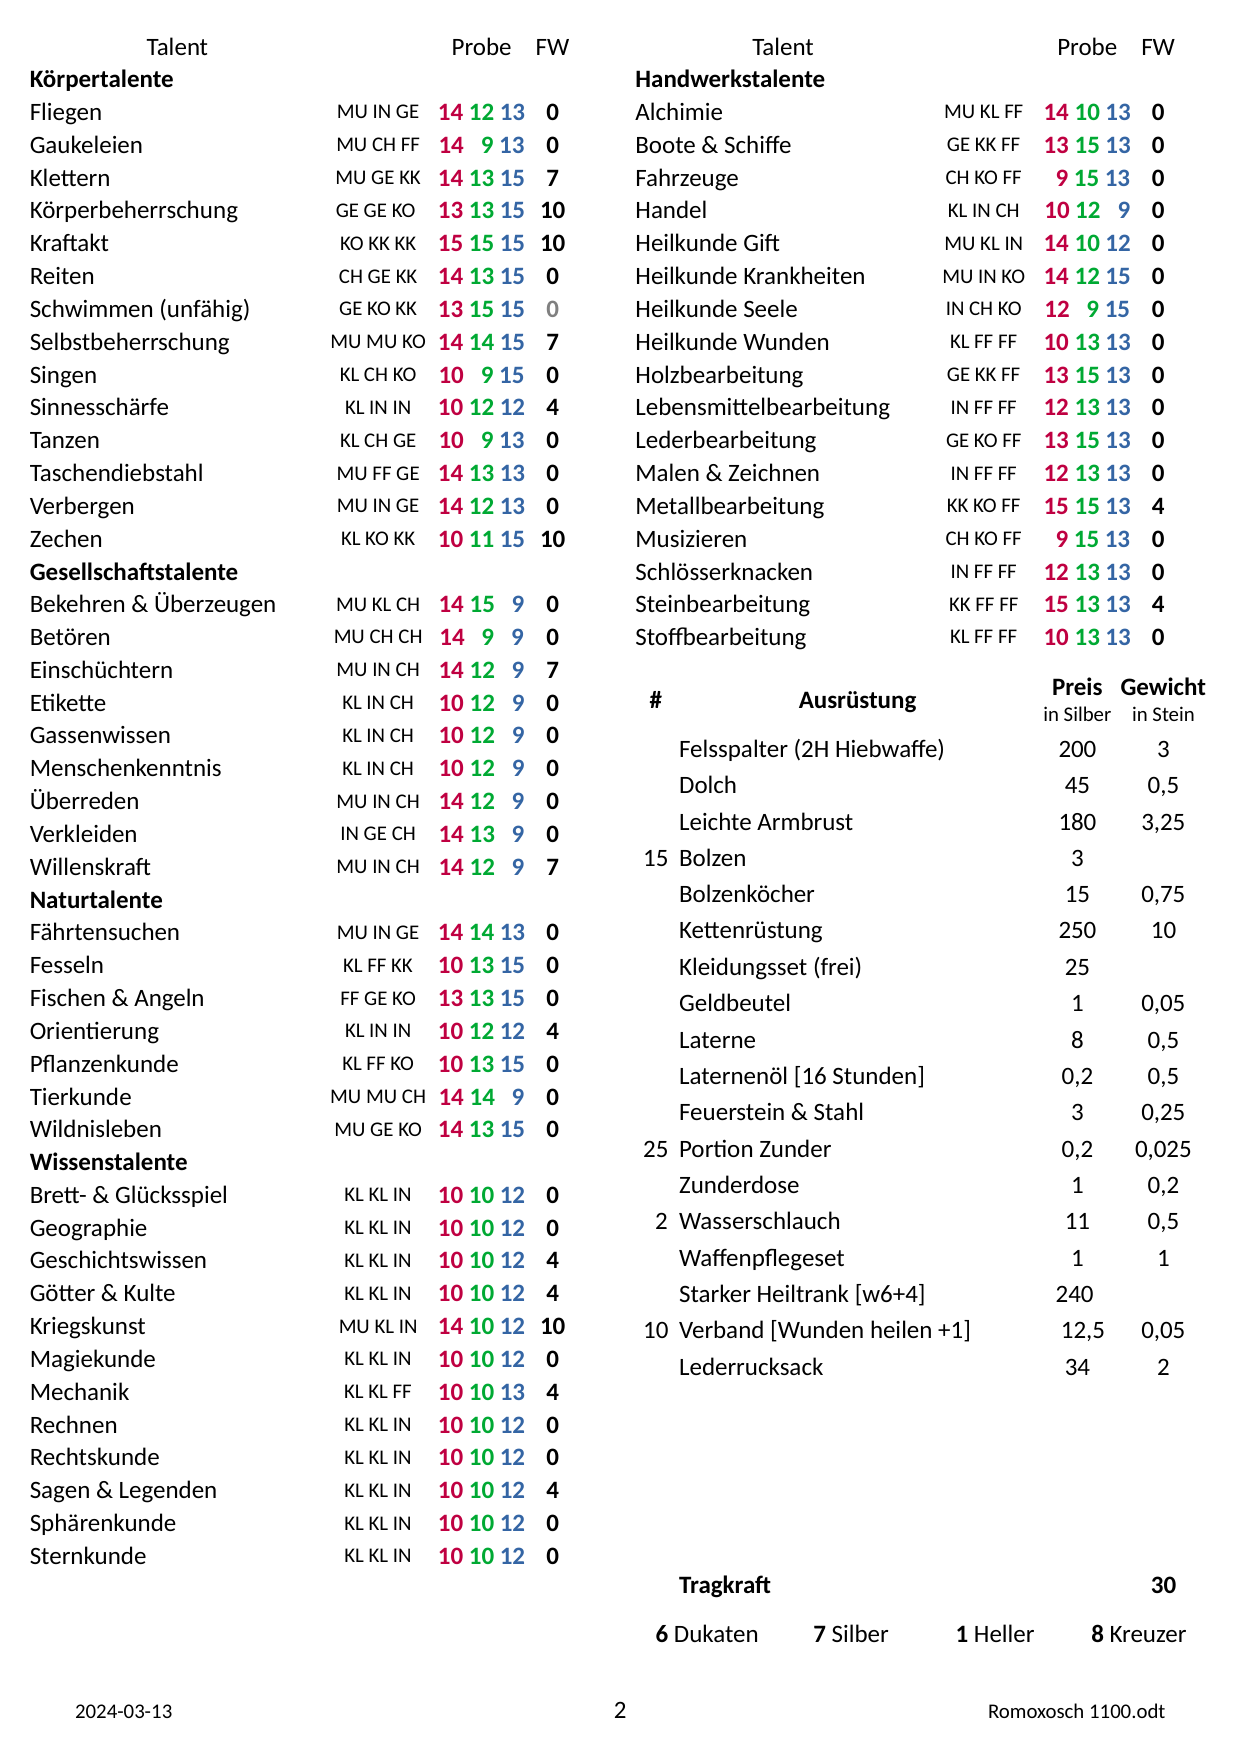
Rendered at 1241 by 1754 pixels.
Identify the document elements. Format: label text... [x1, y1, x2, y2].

table_cell 0,75 [1116, 875, 1211, 912]
table_cell [635, 1094, 676, 1130]
table_cell Kriegskunst [30, 1309, 325, 1342]
table_cell KK FF FF [931, 587, 1036, 620]
table_cell 10 10 12 [431, 1276, 532, 1309]
table_cell 0 [1138, 358, 1178, 390]
table_cell [1039, 1457, 1116, 1493]
table_cell KL CH GE [325, 423, 431, 456]
table_cell Götter & Kulte [30, 1276, 325, 1309]
table_cell 0 [532, 751, 572, 784]
table_cell 3 [1039, 1094, 1116, 1130]
table_header [325, 30, 431, 62]
table_cell Tragkraft [676, 1566, 1039, 1602]
table_cell 0,5 [1116, 1203, 1211, 1239]
table_cell KL IN CH [325, 686, 431, 718]
table_cell KL KL IN [325, 1276, 431, 1309]
table_cell 0 [532, 981, 572, 1014]
table_cell 240 [1039, 1275, 1116, 1312]
table_cell 14 14 9 [431, 1080, 532, 1112]
table_cell [1116, 1457, 1211, 1493]
table_cell 0,25 [1116, 1094, 1211, 1130]
table_cell KL KL IN [325, 1178, 431, 1211]
table_cell KL KL IN [325, 1211, 431, 1243]
table_cell 0 [532, 1342, 572, 1375]
table_cell [635, 1348, 676, 1384]
table_cell 0 [532, 489, 572, 522]
table_cell 10 10 13 [431, 1375, 532, 1408]
table_cell 13 15 13 [1036, 423, 1138, 456]
table_cell 0 [1138, 456, 1178, 489]
table_cell MU CH FF [325, 128, 431, 161]
table_cell 1 [1116, 1239, 1211, 1275]
table_cell Metallbearbeitung [635, 489, 931, 522]
table_cell KL FF FF [931, 620, 1036, 653]
table_cell 0 [532, 95, 572, 128]
table_cell Magiekunde [30, 1342, 325, 1375]
table_cell 14 10 13 [1036, 95, 1138, 128]
table_cell 0 [532, 1539, 572, 1572]
table_cell [325, 883, 431, 915]
table_cell 10 9 15 [431, 358, 532, 390]
table_cell KL KL IN [325, 1408, 431, 1440]
table_cell 10 10 12 [431, 1539, 532, 1572]
table_cell MU MU CH [325, 1080, 431, 1112]
table_cell 0 [532, 686, 572, 718]
table_cell 14 12 9 [431, 653, 532, 686]
table_cell 180 [1039, 803, 1116, 839]
table_cell GE GE KO [325, 194, 431, 226]
table_cell 0,5 [1116, 1057, 1211, 1093]
table_cell 0,025 [1116, 1130, 1211, 1166]
table_cell 12,5 [1039, 1312, 1116, 1348]
table_cell 14 14 13 [431, 915, 532, 948]
table_cell MU KL FF [931, 95, 1036, 128]
table_cell [532, 1145, 572, 1178]
table_cell Reiten [30, 259, 325, 292]
table_cell Fesseln [30, 948, 325, 981]
table_cell Kraftakt [30, 226, 325, 259]
table_cell MU IN KO [931, 259, 1036, 292]
table_cell 14 9 9 [431, 620, 532, 653]
table_cell 0 [532, 358, 572, 390]
table_cell Musizieren [635, 522, 931, 554]
table_cell 1 [1039, 985, 1116, 1021]
table_cell MU MU KO [325, 325, 431, 358]
table_cell 0 [1138, 161, 1178, 193]
table_cell Geschichtswissen [30, 1244, 325, 1276]
table_cell Klettern [30, 161, 325, 193]
table_cell 14 12 9 [431, 784, 532, 817]
table_cell [325, 62, 431, 95]
table_cell IN CH KO [931, 292, 1036, 325]
table_cell 10 [532, 522, 572, 554]
table_cell Tierkunde [30, 1080, 325, 1112]
table_cell MU IN CH [325, 784, 431, 817]
table_header 6 Dukaten [635, 1618, 779, 1648]
table_cell Bolzenköcher [676, 875, 1039, 912]
table_cell 250 [1039, 912, 1116, 948]
table_cell Lebensmittelbearbeitung [635, 390, 931, 423]
table_cell 14 12 13 [431, 95, 532, 128]
table_cell Gassenwissen [30, 719, 325, 751]
table_cell KL KL FF [325, 1375, 431, 1408]
table_cell 14 14 15 [431, 325, 532, 358]
table_cell [431, 1572, 532, 1604]
table_cell 10 13 15 [431, 1047, 532, 1079]
table_cell CH KO FF [931, 161, 1036, 193]
table_cell KL KL IN [325, 1244, 431, 1276]
table_cell 10 12 12 [431, 390, 532, 423]
table_cell 10 [1116, 912, 1211, 948]
table_cell 12 13 13 [1036, 456, 1138, 489]
table_cell 7 [532, 653, 572, 686]
table_cell 14 13 15 [431, 161, 532, 193]
table_cell Brett- & Glücksspiel [30, 1178, 325, 1211]
table_cell Sphärenkunde [30, 1506, 325, 1539]
table_cell 0 [532, 128, 572, 161]
table_cell 4 [532, 390, 572, 423]
table_cell FF GE KO [325, 981, 431, 1014]
table_cell KL CH KO [325, 358, 431, 390]
table_cell MU KL IN [325, 1309, 431, 1342]
table_cell 4 [532, 1014, 572, 1047]
table_header Preis in Silber [1039, 668, 1116, 730]
table_cell 14 13 9 [431, 817, 532, 850]
table_cell [532, 1605, 572, 1637]
table_cell Verbergen [30, 489, 325, 522]
table_cell GE KK FF [931, 358, 1036, 390]
table_cell 0 [1138, 194, 1178, 226]
table_cell MU GE KK [325, 161, 431, 193]
table_cell Heilkunde Gift [635, 226, 931, 259]
table_cell [1116, 1421, 1211, 1457]
table_cell MU IN GE [325, 915, 431, 948]
table_cell 15 15 15 [431, 226, 532, 259]
table_cell 13 15 15 [431, 292, 532, 325]
table_cell 3,25 [1116, 803, 1211, 839]
table_cell 14 10 12 [1036, 226, 1138, 259]
table_cell 10 13 13 [1036, 620, 1138, 653]
table_cell 10 13 15 [431, 948, 532, 981]
table_cell 10 [532, 194, 572, 226]
table_header # [635, 668, 676, 730]
table_header 1 Heller [923, 1618, 1067, 1648]
table_cell 0 [1138, 555, 1178, 587]
table_cell Selbstbeherrschung [30, 325, 325, 358]
table_cell IN FF FF [931, 390, 1036, 423]
table_cell 0 [1138, 292, 1178, 325]
table_cell [635, 1239, 676, 1275]
table_cell CH KO FF [931, 522, 1036, 554]
table_cell 10 10 12 [431, 1178, 532, 1211]
table_header 8 Kreuzer [1067, 1618, 1211, 1648]
table_cell Sternkunde [30, 1539, 325, 1572]
table_cell [1116, 839, 1211, 875]
table_cell 14 9 13 [431, 128, 532, 161]
table_cell Heilkunde Krankheiten [635, 259, 931, 292]
table_cell 0 [532, 915, 572, 948]
table_cell KK KO FF [931, 489, 1036, 522]
table_cell Zunderdose [676, 1166, 1039, 1203]
table_cell Malen & Zeichnen [635, 456, 931, 489]
table_cell [30, 1605, 325, 1637]
table_cell MU KL CH [325, 587, 431, 620]
table_cell 0,2 [1039, 1057, 1116, 1093]
table_cell 0 [532, 1211, 572, 1243]
table_cell Laternenöl [16 Stunden] [676, 1057, 1039, 1093]
table_cell Mechanik [30, 1375, 325, 1408]
table_header Talent [635, 30, 931, 62]
table_cell 13 15 13 [1036, 358, 1138, 390]
table_cell Geldbeutel [676, 985, 1039, 1021]
table_cell 10 [532, 1309, 572, 1342]
table_cell [532, 555, 572, 587]
table_cell KL FF FF [931, 325, 1036, 358]
table_cell [676, 1421, 1039, 1457]
table_cell 10 12 9 [1036, 194, 1138, 226]
table_cell [635, 1021, 676, 1057]
table_cell 0 [532, 1080, 572, 1112]
table_cell 4 [1138, 587, 1178, 620]
table_cell Verband [Wunden heilen +1] [676, 1312, 1039, 1348]
table_cell Heilkunde Wunden [635, 325, 931, 358]
table_cell Handwerkstalente [635, 62, 931, 95]
table_cell [635, 1457, 676, 1493]
table_cell [532, 62, 572, 95]
table_cell Sinnesschärfe [30, 390, 325, 423]
table_cell 4 [532, 1244, 572, 1276]
table_cell 7 [532, 325, 572, 358]
table_cell Bolzen [676, 839, 1039, 875]
table_cell 2 [1116, 1348, 1211, 1384]
table_cell 0 [1138, 620, 1178, 653]
table_cell [635, 803, 676, 839]
table_cell Lederbearbeitung [635, 423, 931, 456]
table_cell 0 [532, 1047, 572, 1079]
table_cell [1036, 62, 1138, 95]
table_cell MU IN GE [325, 489, 431, 522]
table_cell [635, 730, 676, 766]
table_cell 0 [532, 292, 572, 325]
table_cell 10 10 12 [431, 1408, 532, 1440]
table_cell [635, 1057, 676, 1093]
table_cell Willenskraft [30, 850, 325, 883]
table_cell 10 13 13 [1036, 325, 1138, 358]
table_cell Wildnisleben [30, 1112, 325, 1145]
table_cell 4 [532, 1473, 572, 1506]
table_cell [635, 1530, 676, 1566]
table_cell IN FF FF [931, 555, 1036, 587]
table_cell Überreden [30, 784, 325, 817]
table_cell [635, 948, 676, 984]
table_cell 0 [532, 1506, 572, 1539]
table_cell 0 [532, 817, 572, 850]
table_cell 13 13 15 [431, 194, 532, 226]
table_cell Gaukeleien [30, 128, 325, 161]
table_cell 15 [1039, 875, 1116, 912]
table_cell Starker Heiltrank [w6+4] [676, 1275, 1039, 1312]
table_cell [635, 985, 676, 1021]
table_cell [325, 555, 431, 587]
table_cell IN GE CH [325, 817, 431, 850]
table_cell 4 [532, 1375, 572, 1408]
table_cell Naturtalente [30, 883, 325, 915]
table_cell [676, 1457, 1039, 1493]
table_cell Einschüchtern [30, 653, 325, 686]
table_cell [676, 1384, 1039, 1421]
table_cell 9 15 13 [1036, 522, 1138, 554]
table_cell 3 [1039, 839, 1116, 875]
table_cell 0 [1138, 423, 1178, 456]
table_cell 4 [1138, 489, 1178, 522]
table_cell 0 [1138, 325, 1178, 358]
table_cell 0 [1138, 390, 1178, 423]
table_cell KL IN IN [325, 1014, 431, 1047]
table_cell 14 13 15 [431, 259, 532, 292]
table_cell Orientierung [30, 1014, 325, 1047]
table_cell Fährtensuchen [30, 915, 325, 948]
table_header Probe [1036, 30, 1138, 62]
table_cell [1039, 1494, 1116, 1530]
table_cell Stoffbearbeitung [635, 620, 931, 653]
table_cell [635, 875, 676, 912]
table_cell [325, 1605, 431, 1637]
table_cell Steinbearbeitung [635, 587, 931, 620]
table_cell 10 10 12 [431, 1473, 532, 1506]
table_cell KL KL IN [325, 1440, 431, 1473]
table_cell 25 [635, 1130, 676, 1166]
table_cell [1116, 1494, 1211, 1530]
table_cell KL KO KK [325, 522, 431, 554]
table_cell 10 9 13 [431, 423, 532, 456]
table_cell Sagen & Legenden [30, 1473, 325, 1506]
table_cell GE KO KK [325, 292, 431, 325]
table_cell IN FF FF [931, 456, 1036, 489]
table_header Probe [431, 30, 532, 62]
table_cell KL KL IN [325, 1473, 431, 1506]
table_cell KL IN IN [325, 390, 431, 423]
table_cell Tanzen [30, 423, 325, 456]
table_cell [1116, 948, 1211, 984]
table_cell [431, 883, 532, 915]
table_cell 10 10 12 [431, 1342, 532, 1375]
table_cell MU CH CH [325, 620, 431, 653]
table_cell Alchimie [635, 95, 931, 128]
table_cell MU IN CH [325, 653, 431, 686]
table_cell [1039, 1384, 1116, 1421]
table_cell Wissenstalente [30, 1145, 325, 1178]
table_cell 11 [1039, 1203, 1116, 1239]
table_cell 7 [532, 850, 572, 883]
table_cell 14 15 9 [431, 587, 532, 620]
table_cell Taschendiebstahl [30, 456, 325, 489]
table_cell [1138, 62, 1178, 95]
table_cell 0 [1138, 259, 1178, 292]
table_cell 0 [532, 620, 572, 653]
table_cell MU FF GE [325, 456, 431, 489]
table_cell [532, 883, 572, 915]
table_cell 0,05 [1116, 1312, 1211, 1348]
table_cell [635, 1566, 676, 1602]
table_cell [635, 912, 676, 948]
table_cell [676, 1494, 1039, 1530]
table_cell 200 [1039, 730, 1116, 766]
table_cell [635, 1494, 676, 1530]
table_header FW [532, 30, 572, 62]
table_cell KL IN CH [325, 751, 431, 784]
table_cell Pflanzenkunde [30, 1047, 325, 1079]
table_cell Feuerstein & Stahl [676, 1094, 1039, 1130]
table_cell Waffenpflegeset [676, 1239, 1039, 1275]
table_cell [325, 1145, 431, 1178]
table_cell 0 [1138, 522, 1178, 554]
table_cell Menschenkenntnis [30, 751, 325, 784]
table_cell Verkleiden [30, 817, 325, 850]
table_header 7 Silber [779, 1618, 923, 1648]
table_cell [635, 1166, 676, 1203]
table_cell Gesellschaftstalente [30, 555, 325, 587]
table_cell Fischen & Angeln [30, 981, 325, 1014]
table_cell 2 [635, 1203, 676, 1239]
table_cell 0 [532, 784, 572, 817]
table_cell 0 [532, 948, 572, 981]
table_cell KL KL IN [325, 1506, 431, 1539]
table_cell 14 13 15 [431, 1112, 532, 1145]
table_cell KL IN CH [931, 194, 1036, 226]
table_header FW [1138, 30, 1178, 62]
table_cell 8 [1039, 1021, 1116, 1057]
table_cell 15 15 13 [1036, 489, 1138, 522]
table_cell 4 [532, 1276, 572, 1309]
table_cell 3 [1116, 730, 1211, 766]
table_cell 13 13 15 [431, 981, 532, 1014]
table_cell Schwimmen (unfähig) [30, 292, 325, 325]
table_cell 0 [532, 719, 572, 751]
table_cell Dolch [676, 766, 1039, 803]
table_cell 9 15 13 [1036, 161, 1138, 193]
table_cell 10 10 12 [431, 1440, 532, 1473]
table_cell 0 [532, 1408, 572, 1440]
table_header Ausrüstung [676, 668, 1039, 730]
table_cell MU IN CH [325, 850, 431, 883]
table_cell 14 12 13 [431, 489, 532, 522]
table_cell 0 [532, 587, 572, 620]
table_cell 10 [532, 226, 572, 259]
table_cell Bekehren & Überzeugen [30, 587, 325, 620]
table_cell 0 [1138, 226, 1178, 259]
table_cell 45 [1039, 766, 1116, 803]
table_cell 10 [635, 1312, 676, 1348]
table_cell Portion Zunder [676, 1130, 1039, 1166]
table_cell Laterne [676, 1021, 1039, 1057]
table_cell Etikette [30, 686, 325, 718]
table_cell Zechen [30, 522, 325, 554]
table_cell 0 [532, 259, 572, 292]
table_cell Geographie [30, 1211, 325, 1243]
table_cell KL FF KO [325, 1047, 431, 1079]
table_cell KL FF KK [325, 948, 431, 981]
table_cell [1116, 1275, 1211, 1312]
table_cell MU KL IN [931, 226, 1036, 259]
table_cell KL KL IN [325, 1342, 431, 1375]
table_cell 0 [532, 1178, 572, 1211]
table_cell Fliegen [30, 95, 325, 128]
table_cell 14 13 13 [431, 456, 532, 489]
table_cell Wasserschlauch [676, 1203, 1039, 1239]
table_cell 13 15 13 [1036, 128, 1138, 161]
table_cell 15 13 13 [1036, 587, 1138, 620]
table_cell Heilkunde Seele [635, 292, 931, 325]
table_cell [635, 766, 676, 803]
table_cell Handel [635, 194, 931, 226]
table_cell [431, 1145, 532, 1178]
table_cell KL IN CH [325, 719, 431, 751]
table_cell 0,2 [1039, 1130, 1116, 1166]
table_cell Singen [30, 358, 325, 390]
table_cell MU GE KO [325, 1112, 431, 1145]
table_cell [1116, 1530, 1211, 1566]
table_cell [635, 1275, 676, 1312]
table_cell MU IN GE [325, 95, 431, 128]
table_cell 34 [1039, 1348, 1116, 1384]
table_cell Kleidungsset (frei) [676, 948, 1039, 984]
table_cell 10 12 9 [431, 686, 532, 718]
table_cell Schlösserknacken [635, 555, 931, 587]
table_cell 10 10 12 [431, 1506, 532, 1539]
table_cell [635, 1421, 676, 1457]
table_cell [1039, 1530, 1116, 1566]
table_cell [1116, 1384, 1211, 1421]
table_cell 0,5 [1116, 766, 1211, 803]
table_cell Holzbearbeitung [635, 358, 931, 390]
table_cell [676, 1530, 1039, 1566]
table_cell [30, 1572, 325, 1604]
table_cell 10 12 9 [431, 719, 532, 751]
table_cell 14 10 12 [431, 1309, 532, 1342]
table_cell 10 12 12 [431, 1014, 532, 1047]
table_cell [1039, 1566, 1116, 1602]
table_cell [431, 62, 532, 95]
table_header Talent [30, 30, 325, 62]
table_cell [931, 62, 1036, 95]
table_cell 25 [1039, 948, 1116, 984]
table_cell [532, 1572, 572, 1604]
table_cell 0,2 [1116, 1166, 1211, 1203]
table_cell Fahrzeuge [635, 161, 931, 193]
table_cell 0 [532, 456, 572, 489]
table_cell Körperbeherrschung [30, 194, 325, 226]
table_cell Rechnen [30, 1408, 325, 1440]
table_cell [325, 1572, 431, 1604]
table_cell 30 [1116, 1566, 1211, 1602]
table_cell 12 9 15 [1036, 292, 1138, 325]
table_cell 0,05 [1116, 985, 1211, 1021]
table_cell [431, 1605, 532, 1637]
table_cell 14 12 15 [1036, 259, 1138, 292]
table_cell Körpertalente [30, 62, 325, 95]
table_cell [431, 555, 532, 587]
table_cell 0 [1138, 95, 1178, 128]
table_cell 7 [532, 161, 572, 193]
table_cell 0 [1138, 128, 1178, 161]
table_cell [1039, 1421, 1116, 1457]
table_cell Rechtskunde [30, 1440, 325, 1473]
table_cell 10 12 9 [431, 751, 532, 784]
table_cell 12 13 13 [1036, 555, 1138, 587]
table_cell Felsspalter (2H Hiebwaffe) [676, 730, 1039, 766]
table_cell CH GE KK [325, 259, 431, 292]
table_cell 0 [532, 1440, 572, 1473]
table_cell KL KL IN [325, 1539, 431, 1572]
table_cell Betören [30, 620, 325, 653]
table_header [931, 30, 1036, 62]
table_cell 12 13 13 [1036, 390, 1138, 423]
table_cell GE KO FF [931, 423, 1036, 456]
table_cell 0 [532, 1112, 572, 1145]
table_cell Boote & Schiffe [635, 128, 931, 161]
table_cell 10 10 12 [431, 1244, 532, 1276]
table_cell Kettenrüstung [676, 912, 1039, 948]
table_cell GE KK FF [931, 128, 1036, 161]
table_cell Lederrucksack [676, 1348, 1039, 1384]
table_cell 15 [635, 839, 676, 875]
table_cell 14 12 9 [431, 850, 532, 883]
table_cell [635, 1384, 676, 1421]
table_cell 10 10 12 [431, 1211, 532, 1243]
table_cell Leichte Armbrust [676, 803, 1039, 839]
table_cell 1 [1039, 1166, 1116, 1203]
table_cell 0,5 [1116, 1021, 1211, 1057]
table_cell 1 [1039, 1239, 1116, 1275]
table_header Gewicht in Stein [1116, 668, 1211, 730]
table_cell KO KK KK [325, 226, 431, 259]
table_cell 10 11 15 [431, 522, 532, 554]
table_cell 0 [532, 423, 572, 456]
